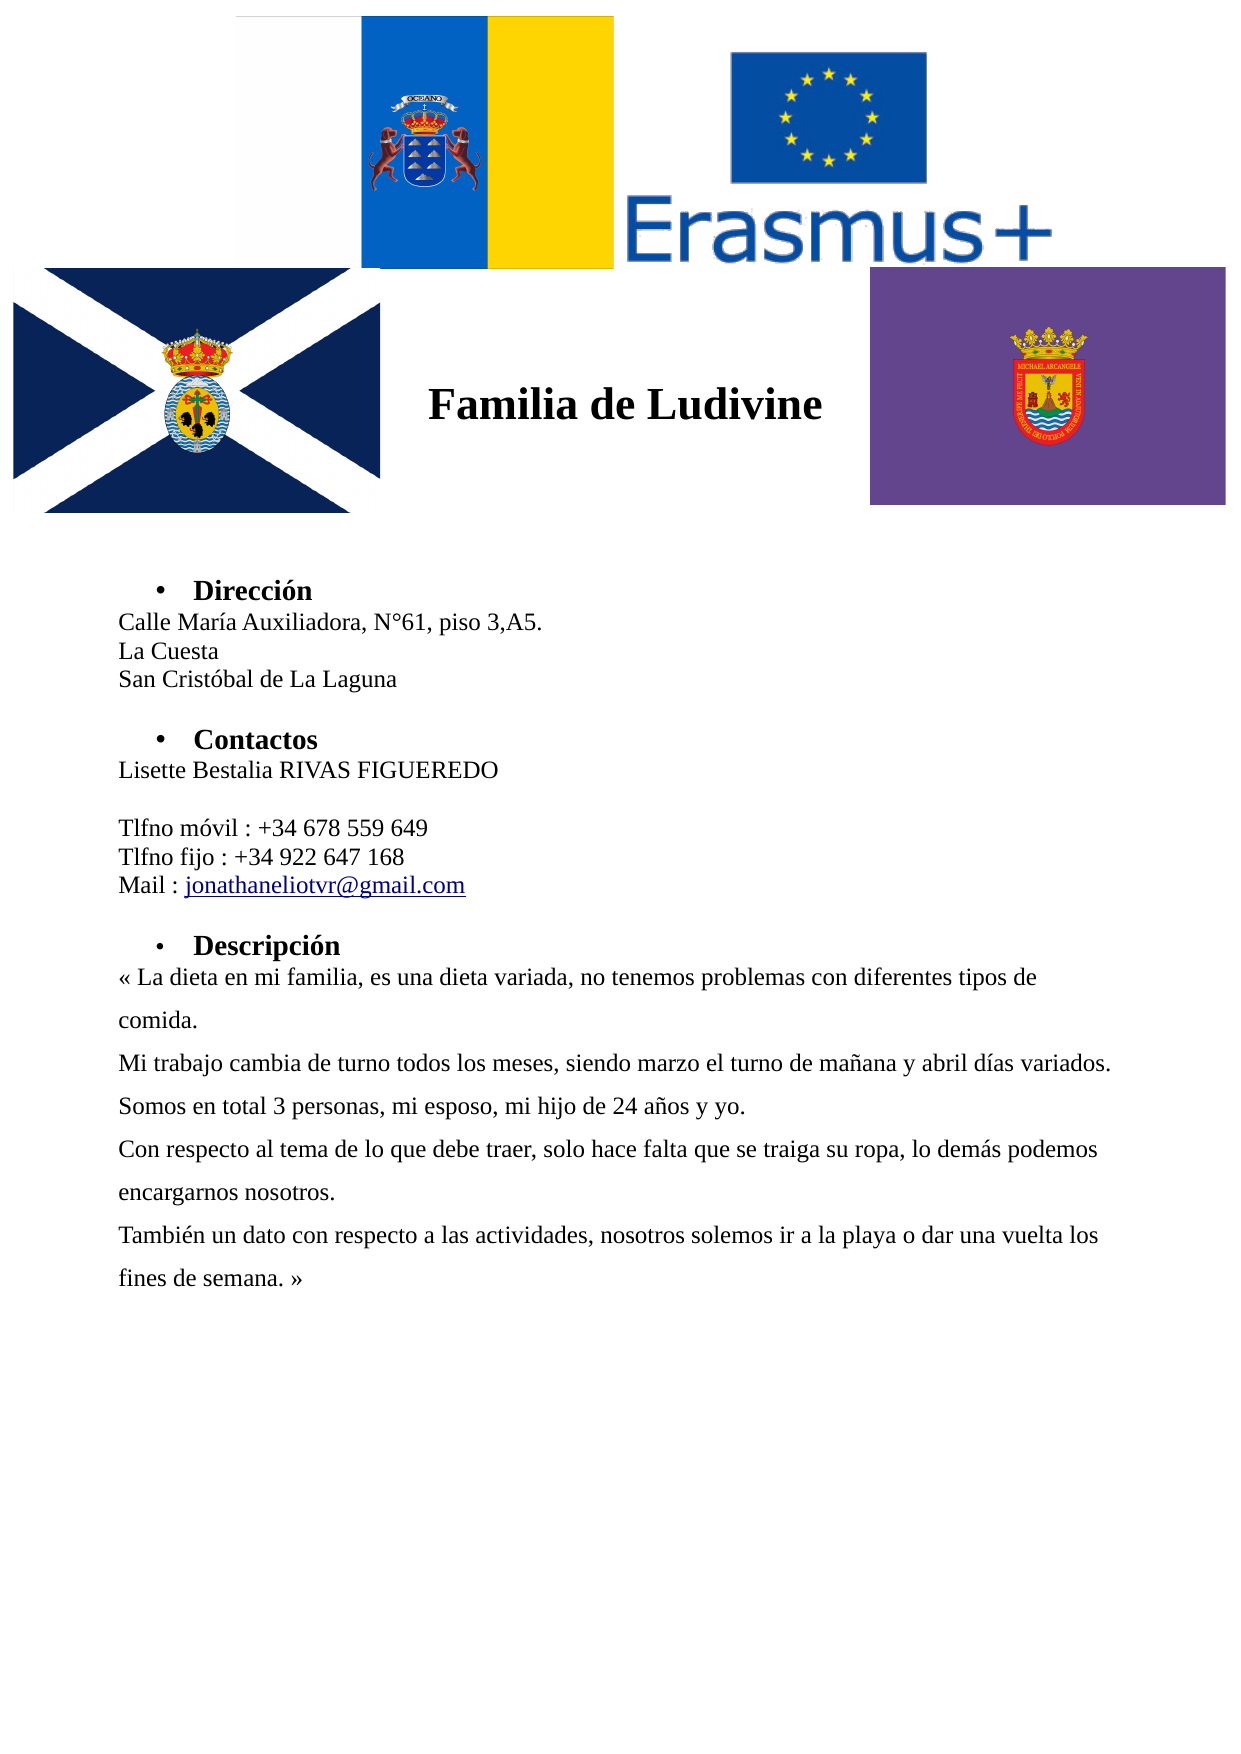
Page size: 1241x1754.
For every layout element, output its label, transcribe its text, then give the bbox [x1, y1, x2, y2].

text Somos en total 3 personas, mi esposo, mi hijo de 24 años y yo. [118, 1091, 1122, 1120]
text San Cristóbal de La Laguna [118, 664, 1122, 693]
text Mail : jonathaneliotvr@gmail.com [118, 871, 1122, 899]
text Calle María Auxiliadora, N°61, piso 3,A5. [118, 607, 1122, 636]
text Con respecto al tema de lo que debe traer, solo hace falta que se traiga su ropa, lo demás podemos encargarnos nosotros. [118, 1134, 1122, 1206]
text « La dieta en mi familia, es una dieta variada, no tenemos problemas con diferentes tipos de comida. [118, 962, 1122, 1033]
list Descripción [156, 928, 1122, 962]
text También un dato con respecto a las actividades, nosotros solemos ir a la playa o dar una vuelta los fines de semana. » [118, 1220, 1122, 1292]
text Familia de Ludivine [381, 377, 870, 429]
list Dirección [156, 573, 1122, 607]
text Tlfno móvil : +34 678 559 649 [118, 813, 1122, 842]
picture [13, 16, 1226, 513]
text Mi trabajo cambia de turno todos los meses, siendo marzo el turno de mañana y abril días variados. [118, 1048, 1122, 1077]
list Contactos [156, 722, 1122, 756]
text Lisette Bestalia RIVAS FIGUEREDO [118, 756, 1122, 784]
text La Cuesta [118, 636, 1122, 664]
text Tlfno fijo : +34 922 647 168 [118, 842, 1122, 871]
